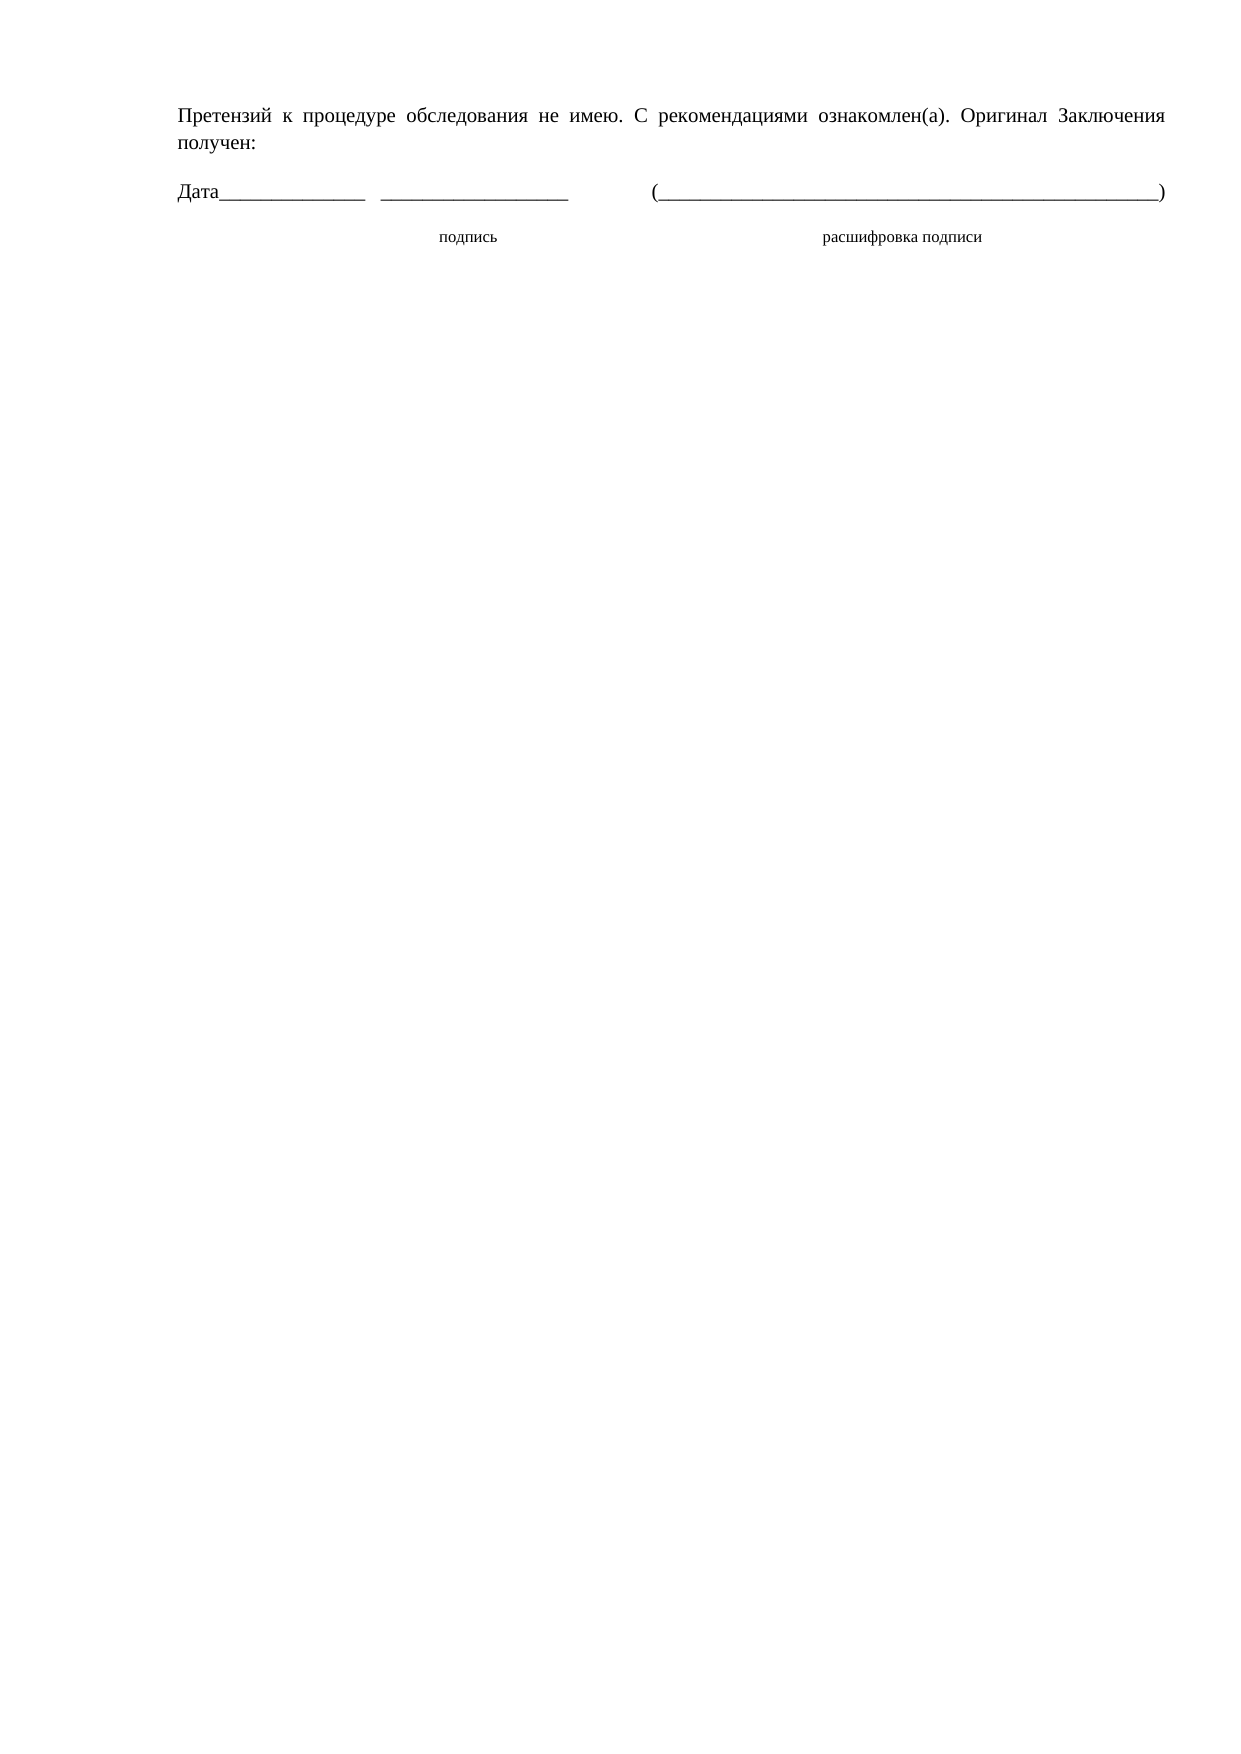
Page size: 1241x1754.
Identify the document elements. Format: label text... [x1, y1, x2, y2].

text Дата______________ __________________ (________________________________________________) [177, 179, 1166, 203]
text Претензий к процедуре обследования не имею. С рекомендациями ознакомлен(а). Оригинал Заключения получен: [177, 103, 1166, 154]
text подпись расшифровка подписи [118, 227, 1166, 246]
